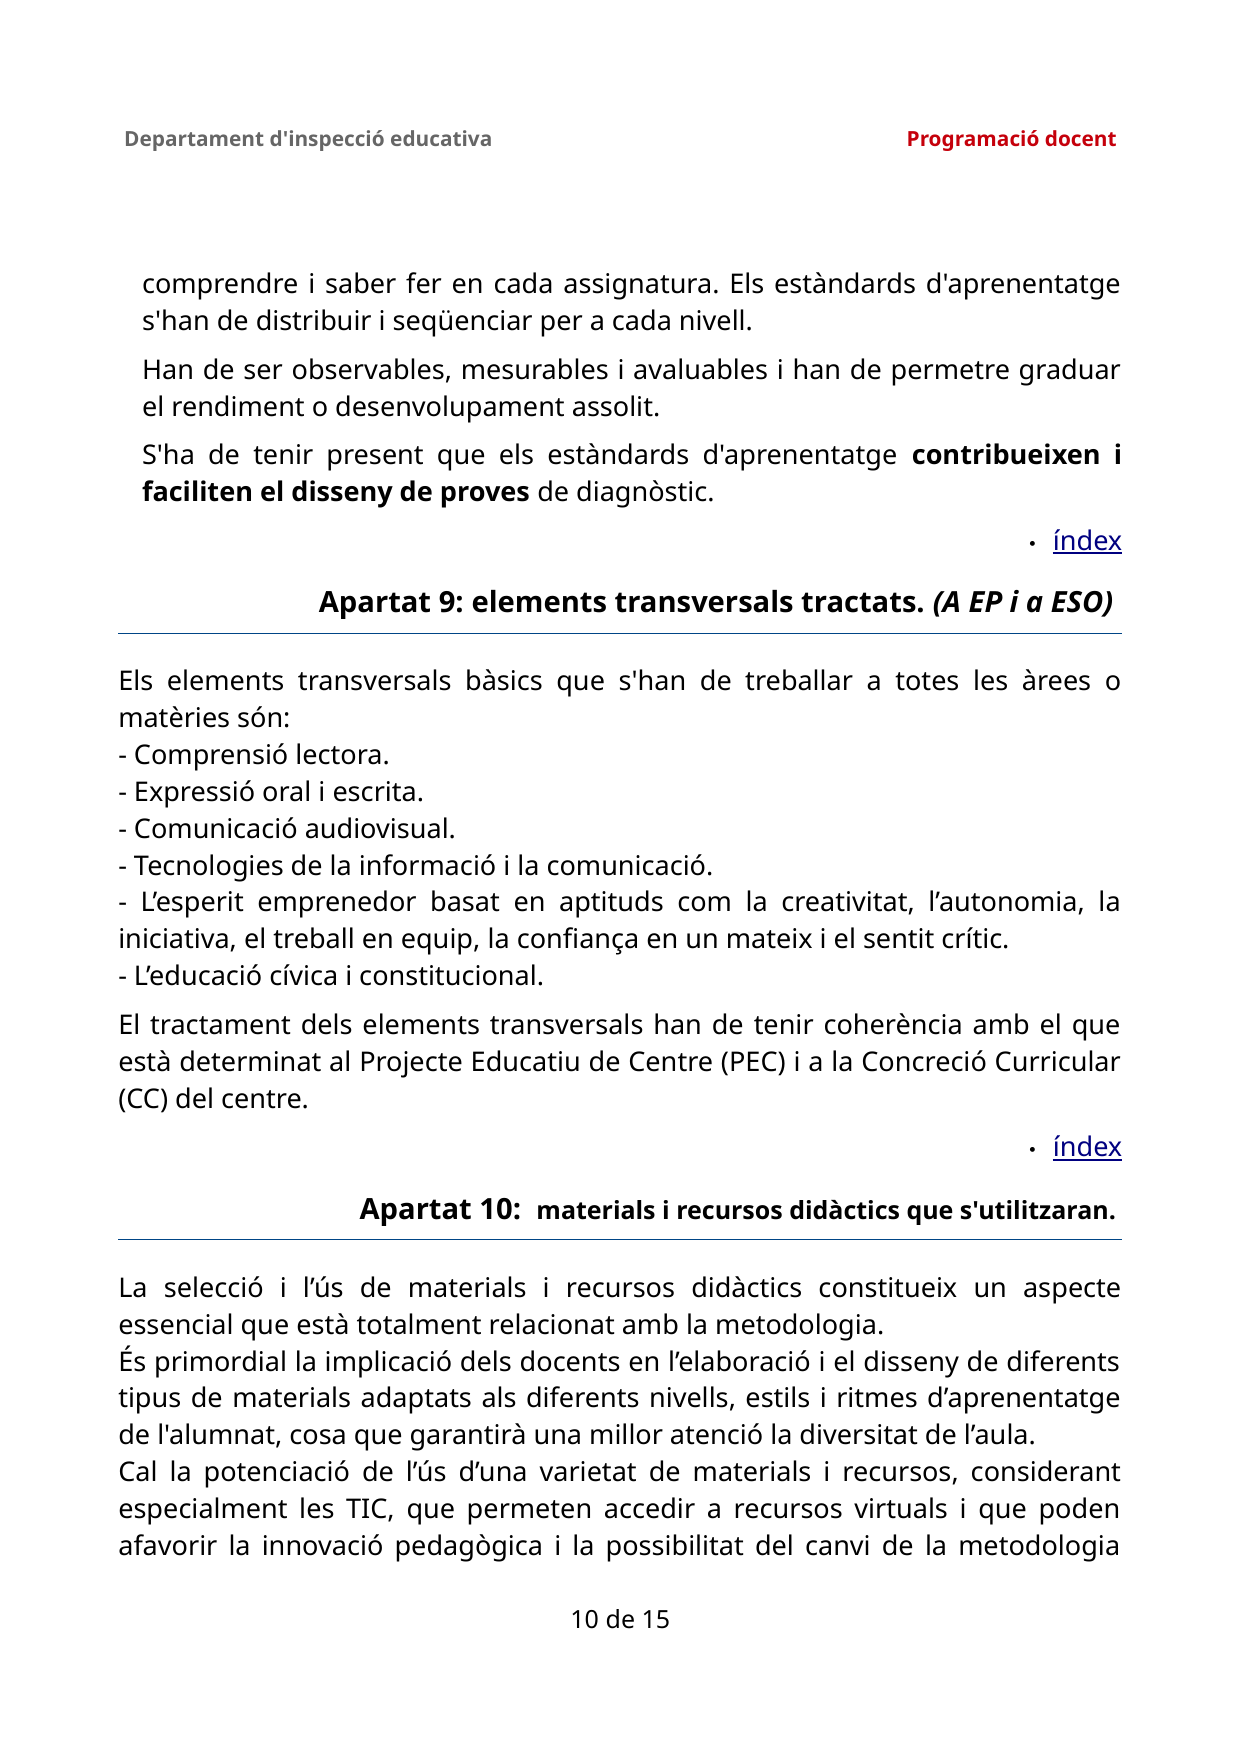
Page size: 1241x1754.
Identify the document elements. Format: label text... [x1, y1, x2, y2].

text - Comprensió lectora. [118, 735, 1122, 772]
list índex [118, 521, 1122, 558]
list S'ha de tenir present que els estàndards d'aprenentatge contribueixen i faciliten el disseny de proves de diagnòstic. [118, 436, 1122, 509]
text Cal la potenciació de l’ús d’una varietat de materials i recursos, considerant especialment les TIC, que permeten accedir a recursos virtuals i que poden afavorir la innovació pedagògica i la possibilitat del canvi de la metodologia [118, 1453, 1122, 1563]
table_header Apartat 9: elements transversals tractats. (A EP i a ESO) [118, 570, 1122, 633]
text La selecció i l’ús de materials i recursos didàctics constitueix un aspecte essencial que està totalment relacionat amb la metodologia. [118, 1268, 1122, 1342]
list El tractament dels elements transversals han de tenir coherència amb el que està determinat al Projecte Educatiu de Centre (PEC) i a la Concreció Curricular (CC) del centre. [118, 1005, 1122, 1116]
text - Expressió oral i escrita. [118, 772, 1122, 809]
text És primordial la implicació dels docents en l’elaboració i el disseny de diferents tipus de materials adaptats als diferents nivells, estils i ritmes d’aprenentatge de l'alumnat, cosa que garantirà una millor atenció la diversitat de l’aula. [118, 1342, 1122, 1453]
text - Tecnologies de la informació i la comunicació. [118, 846, 1122, 883]
list comprendre i saber fer en cada assignatura. Els estàndards d'aprenentatge s'han de distribuir i seqüenciar per a cada nivell. [118, 264, 1122, 338]
text Els elements transversals bàsics que s'han de treballar a totes les àrees o matèries són: [118, 662, 1122, 735]
text - Comunicació audiovisual. [118, 809, 1122, 846]
list índex [118, 1128, 1122, 1164]
text - L’educació cívica i constitucional. [118, 957, 1122, 993]
table_header Apartat 10: materials i recursos didàctics que s'utilitzaran. [118, 1176, 1122, 1239]
text - L’esperit emprenedor basat en aptituds com la creativitat, l’autonomia, la iniciativa, el treball en equip, la confiança en un mateix i el sentit crític. [118, 883, 1122, 957]
list Han de ser observables, mesurables i avaluables i han de permetre graduar el rendiment o desenvolupament assolit. [118, 350, 1122, 424]
